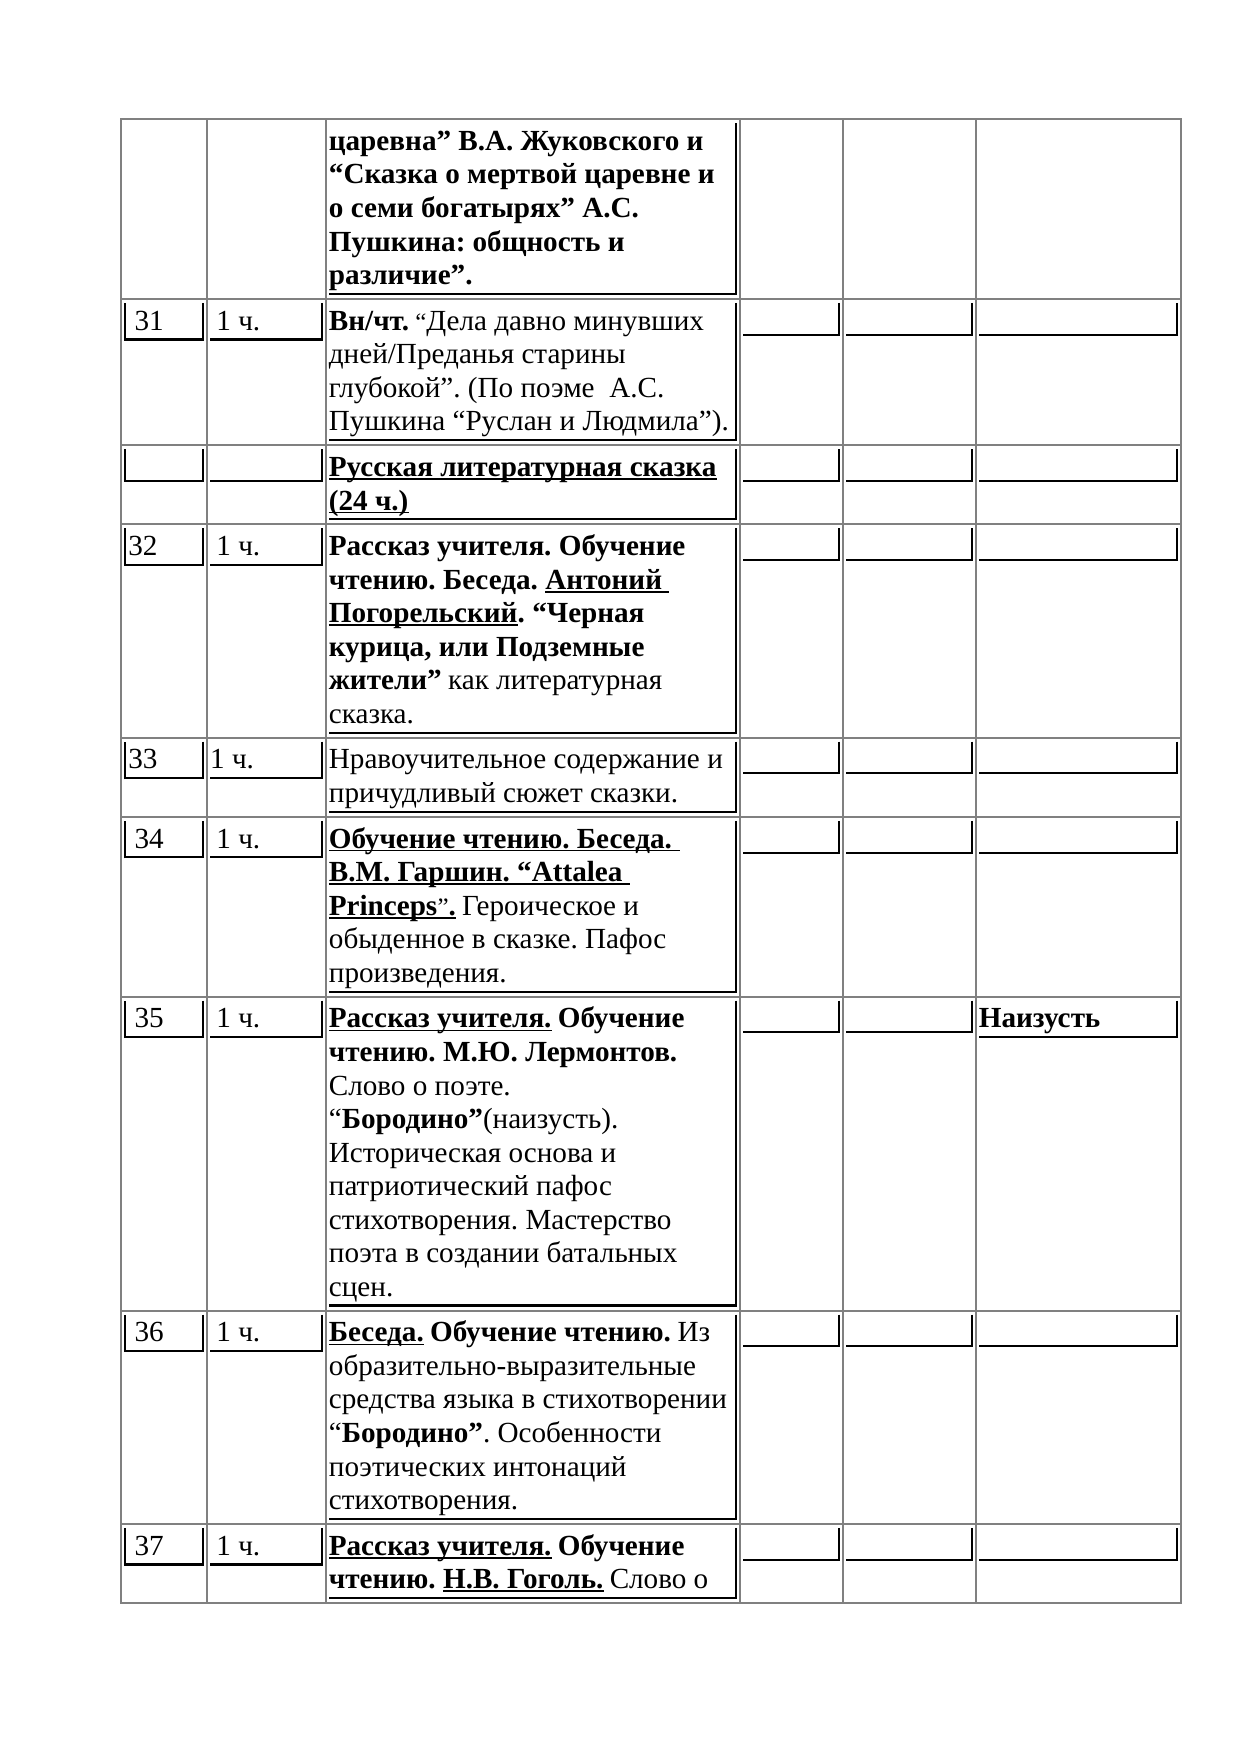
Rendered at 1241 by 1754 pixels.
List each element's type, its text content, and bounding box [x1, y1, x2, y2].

table_cell 31 [122, 300, 206, 444]
table_cell [741, 446, 842, 523]
table_cell 32 [122, 525, 206, 737]
table_cell [122, 120, 206, 298]
table_cell Беседа. Обучение чтению. Из образительно-выразительные средства языка в стихотворении “Бородино”. Особенности поэтических интонаций стихотворения. [327, 1312, 739, 1523]
table_cell 34 [122, 818, 206, 996]
table_cell [844, 818, 975, 996]
table_cell [977, 1525, 1180, 1602]
table_cell [977, 300, 1180, 444]
table_cell [122, 446, 206, 523]
table_cell Вн/чт. “Дела давно минувших дней/Преданья старины глубокой”. (По поэме А.С. Пушкина “Руслан и Людмила”). [327, 300, 739, 444]
table_cell [741, 739, 842, 816]
table_cell [741, 1312, 842, 1523]
table_cell [844, 739, 975, 816]
table_cell [844, 446, 975, 523]
table_cell [741, 525, 842, 737]
table_cell 33 [122, 739, 206, 816]
table_cell 36 [122, 1312, 206, 1523]
table_cell [977, 1312, 1180, 1523]
table_cell Рассказ учителя. Обучение чтению. Н.В. Гоголь. Слово о [327, 1525, 739, 1602]
table_cell [844, 998, 975, 1309]
table_cell Обучение чтению. Беседа. В.М. Гаршин. “Attalea Princeps”. Героическое и обыденное в сказке. Пафос произведения. [327, 818, 739, 996]
table_cell [844, 300, 975, 444]
table_cell [741, 998, 842, 1309]
table_cell [208, 446, 325, 523]
table_cell Наизусть [977, 998, 1180, 1309]
table_cell 1 ч. [208, 998, 325, 1309]
table_cell 1 ч. [208, 300, 325, 444]
table_cell [844, 1312, 975, 1523]
table_cell царевна” В.А. Жуковского и “Сказка о мертвой царевне и о семи богатырях” А.С. Пушкина: общность и различие”. [327, 120, 739, 298]
table_cell [977, 739, 1180, 816]
table_cell 35 [122, 998, 206, 1309]
table_cell [741, 300, 842, 444]
table_cell 37 [122, 1525, 206, 1602]
table_cell [977, 446, 1180, 523]
table_cell [844, 525, 975, 737]
table_cell 1 ч. [208, 525, 325, 737]
table_cell Русская литературная сказка (24 ч.) [327, 446, 739, 523]
table_cell Рассказ учителя. Обучение чтению. М.Ю. Лермонтов. Слово о поэте. “Бородино”(наизусть). Историческая основа и патриотический пафос стихотворения. Мастерство поэта в создании батальных сцен. [327, 998, 739, 1309]
table_cell [844, 1525, 975, 1602]
table_cell [844, 120, 975, 298]
table_cell [741, 818, 842, 996]
table_cell [977, 818, 1180, 996]
table_cell Нравоучительное содержание и причудливый сюжет сказки. [327, 739, 739, 816]
table_cell [741, 1525, 842, 1602]
table_cell 1 ч. [208, 739, 325, 816]
table_cell 1 ч. [208, 818, 325, 996]
table_cell [741, 120, 842, 298]
table_cell 1 ч. [208, 1525, 325, 1602]
table_cell [208, 120, 325, 298]
table_cell [977, 120, 1180, 298]
table_cell [977, 525, 1180, 737]
table_cell 1 ч. [208, 1312, 325, 1523]
table_cell Рассказ учителя. Обучение чтению. Беседа. Антоний Погорельский. “Черная курица, или Подземные жители” как литературная сказка. [327, 525, 739, 737]
